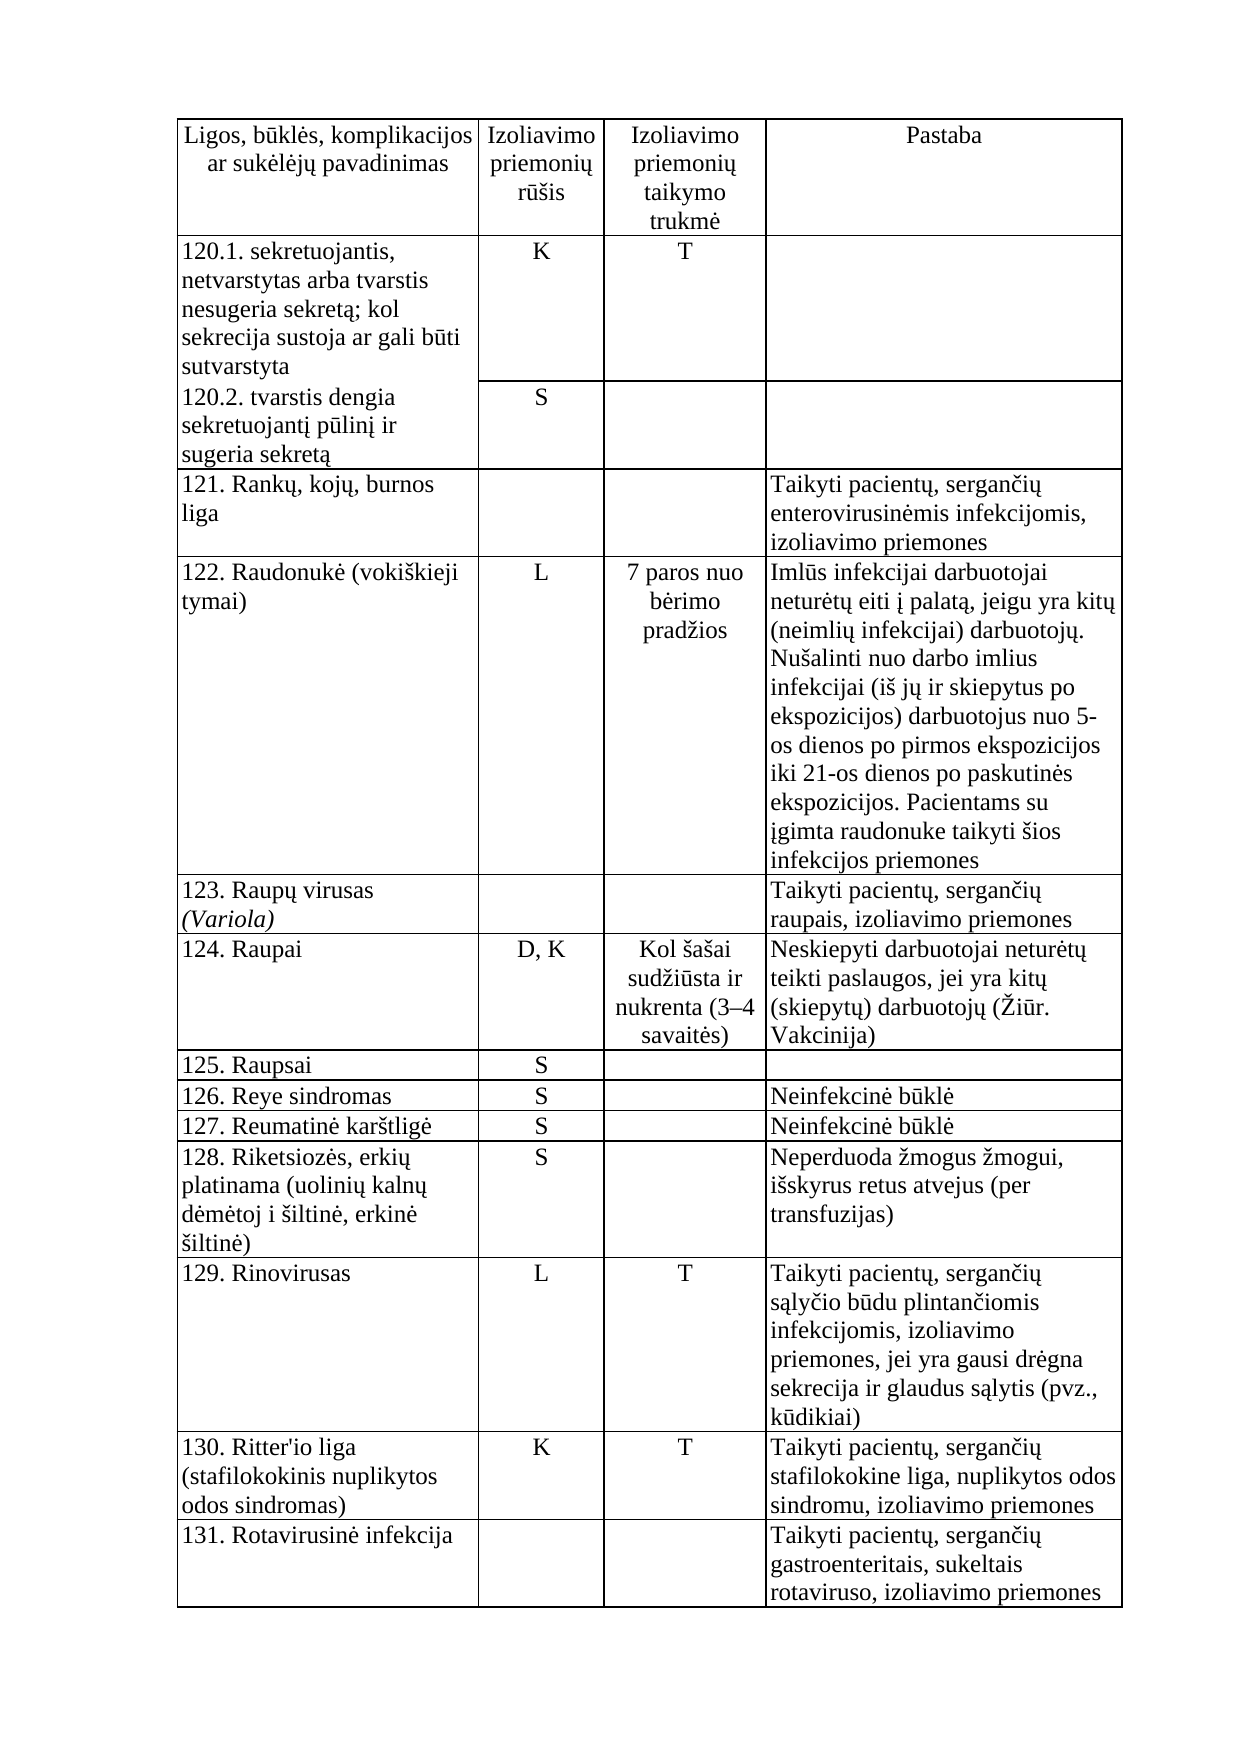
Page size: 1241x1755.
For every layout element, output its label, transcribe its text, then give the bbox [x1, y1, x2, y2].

table_cell K [479, 236, 603, 380]
table_cell [605, 875, 765, 932]
table_cell S [479, 1081, 603, 1110]
table_cell Neinfekcinė būklė [767, 1081, 1121, 1110]
table_cell [605, 1520, 765, 1606]
table_cell [605, 1051, 765, 1079]
table_cell [605, 382, 765, 468]
table_cell L [479, 1258, 603, 1431]
table_cell T [605, 1432, 765, 1518]
table_cell 131. Rotavirusinė infekcija [178, 1520, 478, 1606]
table_cell 120.1. sekretuojantis, netvarstytas arba tvarstis nesugeria sekretą; kol sekrecija sustoja ar gali būti sutvarstyta [178, 236, 478, 380]
table_cell Neperduoda žmogus žmogui, išskyrus retus atvejus (per transfuzijas) [767, 1142, 1121, 1257]
table_cell D, K [479, 934, 603, 1049]
table_header Pastaba [767, 120, 1121, 235]
table_header Izoliavimo priemonių rūšis [479, 120, 603, 235]
table_cell [767, 382, 1121, 468]
table_cell K [479, 1432, 603, 1518]
table_cell 121. Rankų, kojų, burnos liga [178, 470, 478, 556]
table_cell S [479, 1051, 603, 1079]
table_header Ligos, būklės, komplikacijos ar sukėlėjų pavadinimas [178, 120, 478, 235]
table_cell 128. Riketsiozės, erkių platinama (uolinių kalnų dėmėtoj i šiltinė, erkinė šiltinė) [178, 1142, 478, 1257]
table_cell S [479, 1111, 603, 1140]
table_cell S [479, 1142, 603, 1257]
table_cell 130. Ritter'io liga (stafilokokinis nuplikytos odos sindromas) [178, 1432, 478, 1518]
table_header Izoliavimo priemonių taikymo trukmė [605, 120, 765, 235]
table_cell 120.2. tvarstis dengia sekretuojantį pūlinį ir sugeria sekretą [178, 380, 478, 468]
table_cell [767, 236, 1121, 380]
table_cell 125. Raupsai [178, 1051, 478, 1079]
table_cell L [479, 557, 603, 873]
table_cell Taikyti pacientų, sergančių enterovirusinėmis infekcijomis, izoliavimo priemones [767, 470, 1121, 556]
table_cell Kol šašai sudžiūsta ir nukrenta (3–4 savaitės) [605, 934, 765, 1049]
table_cell Taikyti pacientų, sergančių sąlyčio būdu plintančiomis infekcijomis, izoliavimo priemones, jei yra gausi drėgna sekrecija ir glaudus sąlytis (pvz., kūdikiai) [767, 1258, 1121, 1431]
table_cell 126. Reye sindromas [178, 1081, 478, 1110]
table_cell [479, 875, 603, 932]
table_cell 127. Reumatinė karštligė [178, 1111, 478, 1140]
table_cell 123. Raupų virusas (Variola) [178, 875, 478, 932]
table_cell 122. Raudonukė (vokiškieji tymai) [178, 557, 478, 873]
table_cell [605, 1142, 765, 1257]
table_cell 129. Rinovirusas [178, 1258, 478, 1431]
table_cell Taikyti pacientų, sergančių stafilokokine liga, nuplikytos odos sindromu, izoliavimo priemones [767, 1432, 1121, 1518]
table_cell [605, 1081, 765, 1110]
table_cell Neinfekcinė būklė [767, 1111, 1121, 1140]
table_cell 124. Raupai [178, 934, 478, 1049]
table_cell Neskiepyti darbuotojai neturėtų teikti paslaugos, jei yra kitų (skiepytų) darbuotojų (Žiūr. Vakcinija) [767, 934, 1121, 1049]
table_cell [767, 1051, 1121, 1079]
table_cell [605, 470, 765, 556]
table_cell T [605, 236, 765, 380]
table_cell Taikyti pacientų, sergančių gastroenteritais, sukeltais rotaviruso, izoliavimo priemones [767, 1520, 1121, 1606]
table_cell [479, 470, 603, 556]
table_cell Imlūs infekcijai darbuotojai neturėtų eiti į palatą, jeigu yra kitų (neimlių infekcijai) darbuotojų. Nušalinti nuo darbo imlius infekcijai (iš jų ir skiepytus po ekspozicijos) darbuotojus nuo 5-os dienos po pirmos ekspozicijos iki 21-os dienos po paskutinės ekspozicijos. Pacientams su įgimta raudonuke taikyti šios infekcijos priemones [767, 557, 1121, 873]
table_cell [605, 1111, 765, 1140]
table_cell T [605, 1258, 765, 1431]
table_cell Taikyti pacientų, sergančių raupais, izoliavimo priemones [767, 875, 1121, 932]
table_cell 7 paros nuo bėrimo pradžios [605, 557, 765, 873]
table_cell [479, 1520, 603, 1606]
table_cell S [479, 382, 603, 468]
